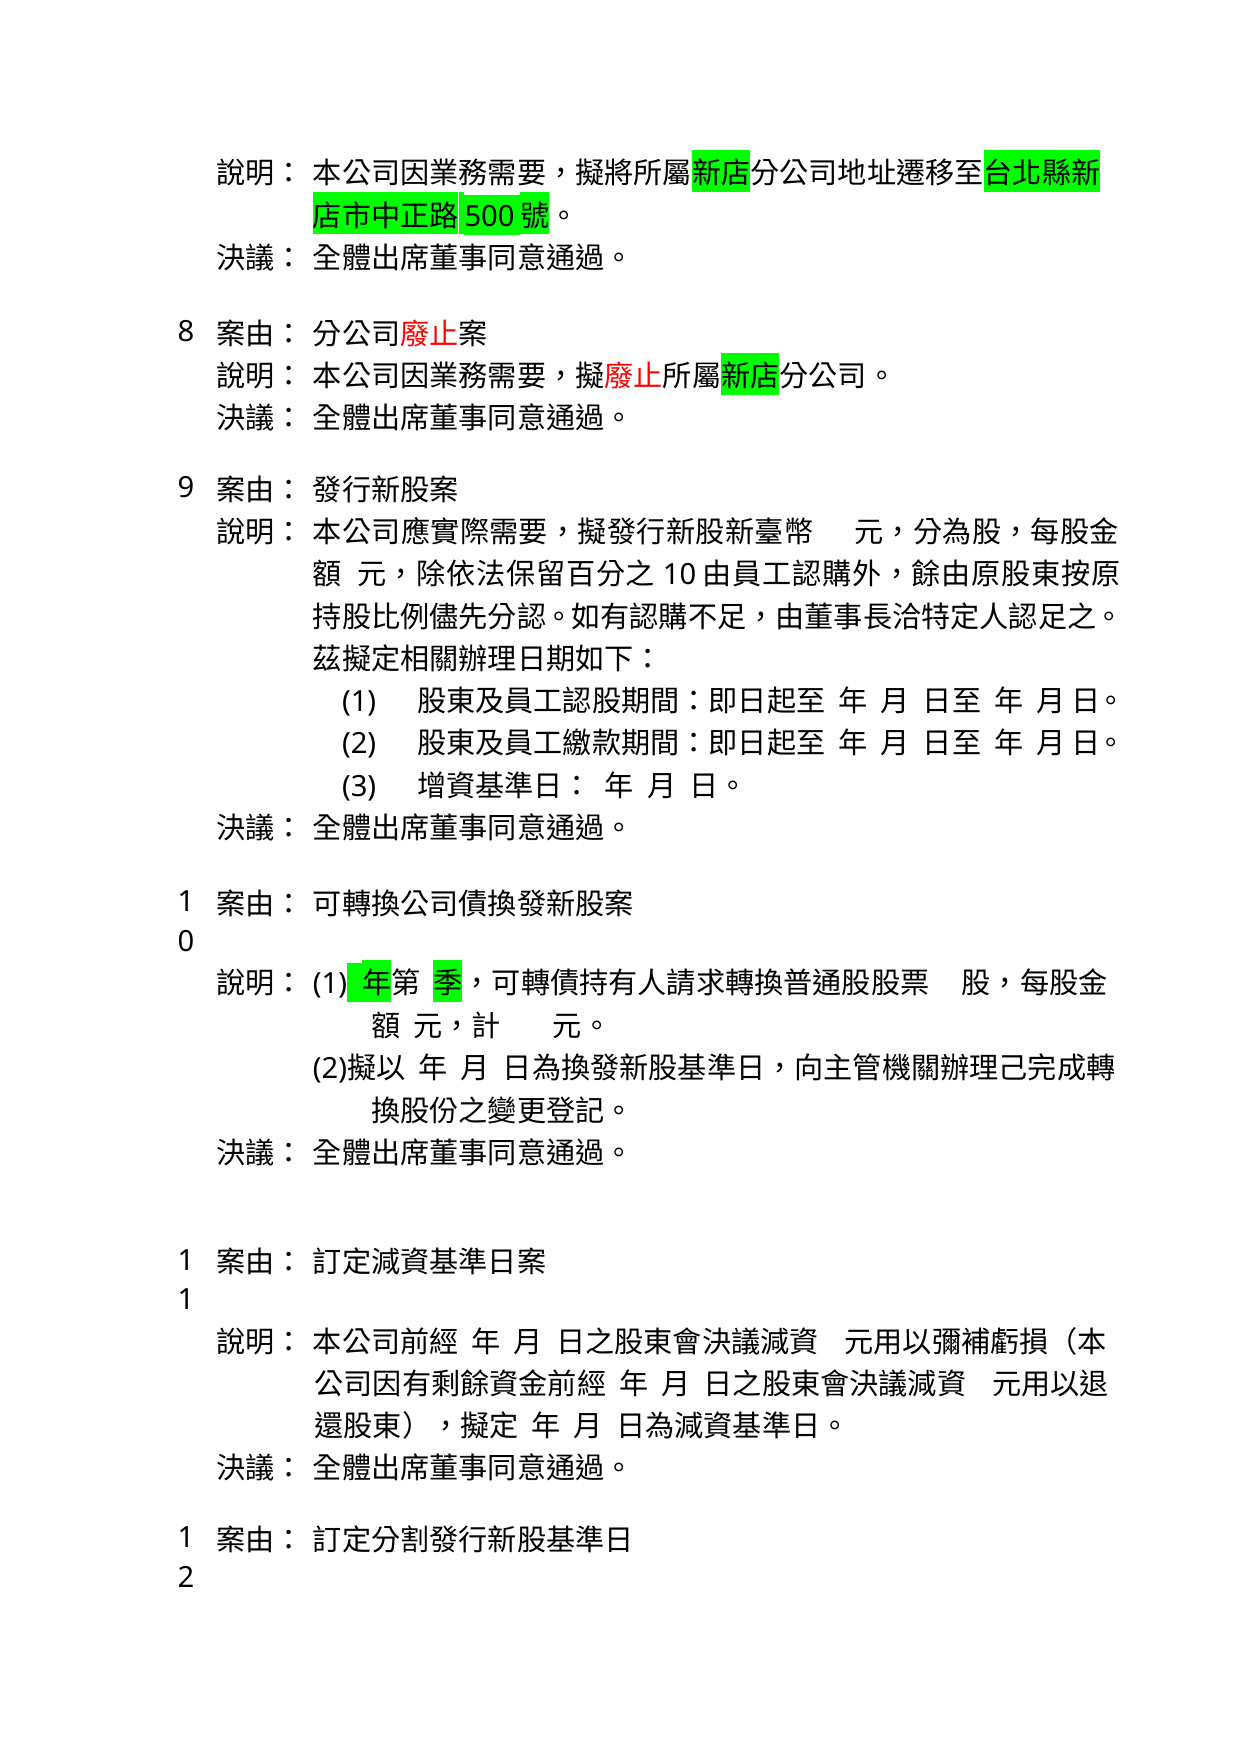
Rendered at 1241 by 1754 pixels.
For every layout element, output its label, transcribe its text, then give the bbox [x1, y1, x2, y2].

table_cell [174, 805, 213, 847]
table_cell 決議： [213, 1130, 310, 1172]
table_cell [174, 509, 213, 805]
table_header 可轉換公司債換發新股案 [310, 881, 1124, 960]
table_header 案由： [213, 1239, 310, 1318]
table_cell 全體出席董事同意通過。 [310, 395, 1124, 437]
table_cell 決議： [213, 395, 310, 437]
table_cell (1) 年第 季，可轉債持有人請求轉換普通股股票 股，每股金額 元，計 元。 (2)擬以 年 月 日為換發新股基準日，向主管機關辦理己完成轉換股份之變更登記。 [310, 960, 1124, 1129]
table_cell 全體出席董事同意通過。 [310, 1130, 1124, 1172]
table_cell [174, 235, 213, 277]
table_cell [174, 353, 213, 395]
table_cell 說明： [213, 1318, 310, 1445]
table_cell 決議： [213, 235, 310, 277]
table_header 11 [174, 1239, 213, 1318]
table_cell 全體出席董事同意通過。 [310, 235, 1124, 277]
table_cell 本公司因業務需要，擬將所屬新店分公司地址遷移至台北縣新店市中正路500號。 [310, 150, 1124, 235]
table_cell [174, 1130, 213, 1172]
table_header 案由： [213, 881, 310, 960]
table_header 10 [174, 881, 213, 960]
table_header 訂定分割發行新股基準日 [310, 1516, 1124, 1596]
table_header 案由： [213, 311, 310, 353]
table_cell 本公司因業務需要，擬廢止所屬新店分公司。 [310, 353, 1124, 395]
table_cell 本公司應實際需要，擬發行新股新臺幣 元，分為股，每股金額 元，除依法保留百分之10由員工認購外，餘由原股東按原持股比例儘先分認。如有認購不足，由董事長洽特定人認足之。茲擬定相關辦理日期如下： 股東及員工認股期間：即日起至 年 月 日至 年 月 日。 股東及員工繳款期間：即日起至 年 月 日至 年 月 日。 增資基準日： 年 月 日。 [310, 509, 1124, 805]
table_cell [174, 1318, 213, 1445]
table_cell [174, 1445, 213, 1487]
table_cell 決議： [213, 1445, 310, 1487]
table_cell 說明： [213, 353, 310, 395]
table_header 案由： [213, 1516, 310, 1596]
table_header 12 [174, 1516, 213, 1596]
table_header 8 [174, 311, 213, 353]
table_header 發行新股案 [310, 466, 1124, 508]
table_cell 說明： [213, 960, 310, 1129]
table_cell 本公司前經 年 月 日之股東會決議減資 元用以彌補虧損（本公司因有剩餘資金前經 年 月 日之股東會決議減資 元用以退還股東），擬定 年 月 日為減資基準日。 [310, 1318, 1124, 1445]
table_cell 全體出席董事同意通過。 [310, 805, 1124, 847]
table_cell 說明： [213, 150, 310, 235]
table_cell 說明： [213, 509, 310, 805]
table_header 訂定減資基準日案 [310, 1239, 1124, 1318]
table_cell [174, 150, 213, 235]
table_cell [174, 960, 213, 1129]
table_cell 全體出席董事同意通過。 [310, 1445, 1124, 1487]
table_header 案由： [213, 466, 310, 508]
table_header 9 [174, 466, 213, 508]
table_header 分公司廢止案 [310, 311, 1124, 353]
table_cell 決議： [213, 805, 310, 847]
table_cell [174, 395, 213, 437]
